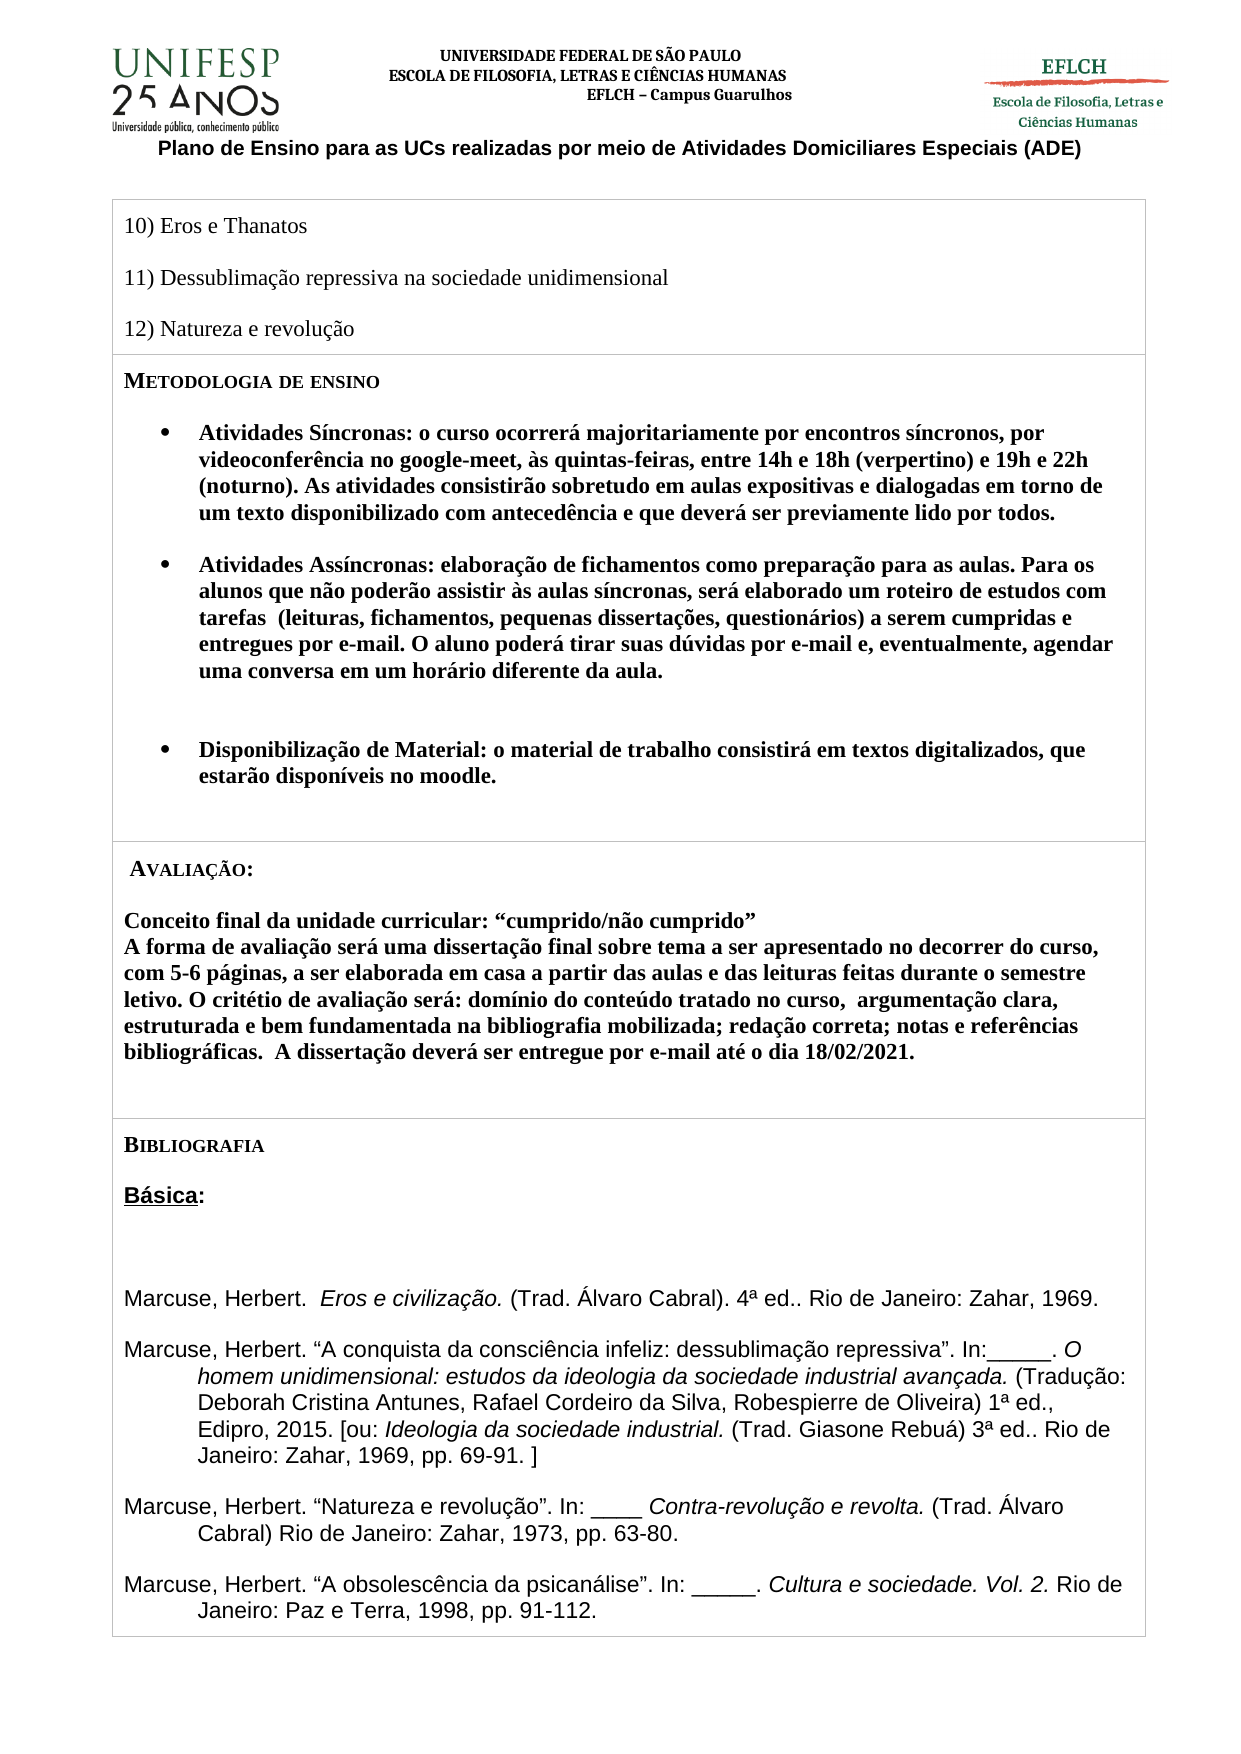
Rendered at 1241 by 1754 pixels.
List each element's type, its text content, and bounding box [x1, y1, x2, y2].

table_cell 10) Eros e Thanatos 11) Dessublimação repressiva na sociedade unidimensional 12) Natureza e revolução [113, 200, 1145, 354]
table_cell Avaliação: Conceito final da unidade curricular: “cumprido/não cumprido” A forma de avaliação será uma dissertação final sobre tema a ser apresentado no decorrer do curso, com 5-6 páginas, a ser elaborada em casa a partir das aulas e das leituras feitas durante o semestre letivo. O critétio de avaliação será: domínio do conteúdo tratado no curso, argumentação clara, estruturada e bem fundamentada na bibliografia mobilizada; redação correta; notas e referências bibliográficas. A dissertação deverá ser entregue por e-mail até o dia 18/02/2021. [113, 842, 1145, 1117]
table_cell Bibliografia Básica: Marcuse, Herbert. Eros e civilização. (Trad. Álvaro Cabral). 4ª ed.. Rio de Janeiro: Zahar, 1969. Marcuse, Herbert. “A conquista da consciência infeliz: dessublimação repressiva”. In:_____. O homem unidimensional: estudos da ideologia da sociedade industrial avançada. (Tradução: Deborah Cristina Antunes, Rafael Cordeiro da Silva, Robespierre de Oliveira) 1ª ed., Edipro, 2015. [ou: Ideologia da sociedade industrial. (Trad. Giasone Rebuá) 3ª ed.. Rio de Janeiro: Zahar, 1969, pp. 69-91. ] Marcuse, Herbert. “Natureza e revolução”. In: ____ Contra-revolução e revolta. (Trad. Álvaro Cabral) Rio de Janeiro: Zahar, 1973, pp. 63-80. Marcuse, Herbert. “A obsolescência da psicanálise”. In: _____. Cultura e sociedade. Vol. 2. Rio de Janeiro: Paz e Terra, 1998, pp. 91-112. [113, 1119, 1145, 1636]
table_cell Metodologia de ensino Atividades Síncronas: o curso ocorrerá majoritariamente por encontros síncronos, por videoconferência no google-meet, às quintas-feiras, entre 14h e 18h (verpertino) e 19h e 22h (noturno). As atividades consistirão sobretudo em aulas expositivas e dialogadas em torno de um texto disponibilizado com antecedência e que deverá ser previamente lido por todos. Atividades Assíncronas: elaboração de fichamentos como preparação para as aulas. Para os alunos que não poderão assistir às aulas síncronas, será elaborado um roteiro de estudos com tarefas (leituras, fichamentos, pequenas dissertações, questionários) a serem cumpridas e entregues por e-mail. O aluno poderá tirar suas dúvidas por e-mail e, eventualmente, agendar uma conversa em um horário diferente da aula. Disponibilização de Material: o material de trabalho consistirá em textos digitalizados, que estarão disponíveis no moodle. [113, 355, 1145, 841]
